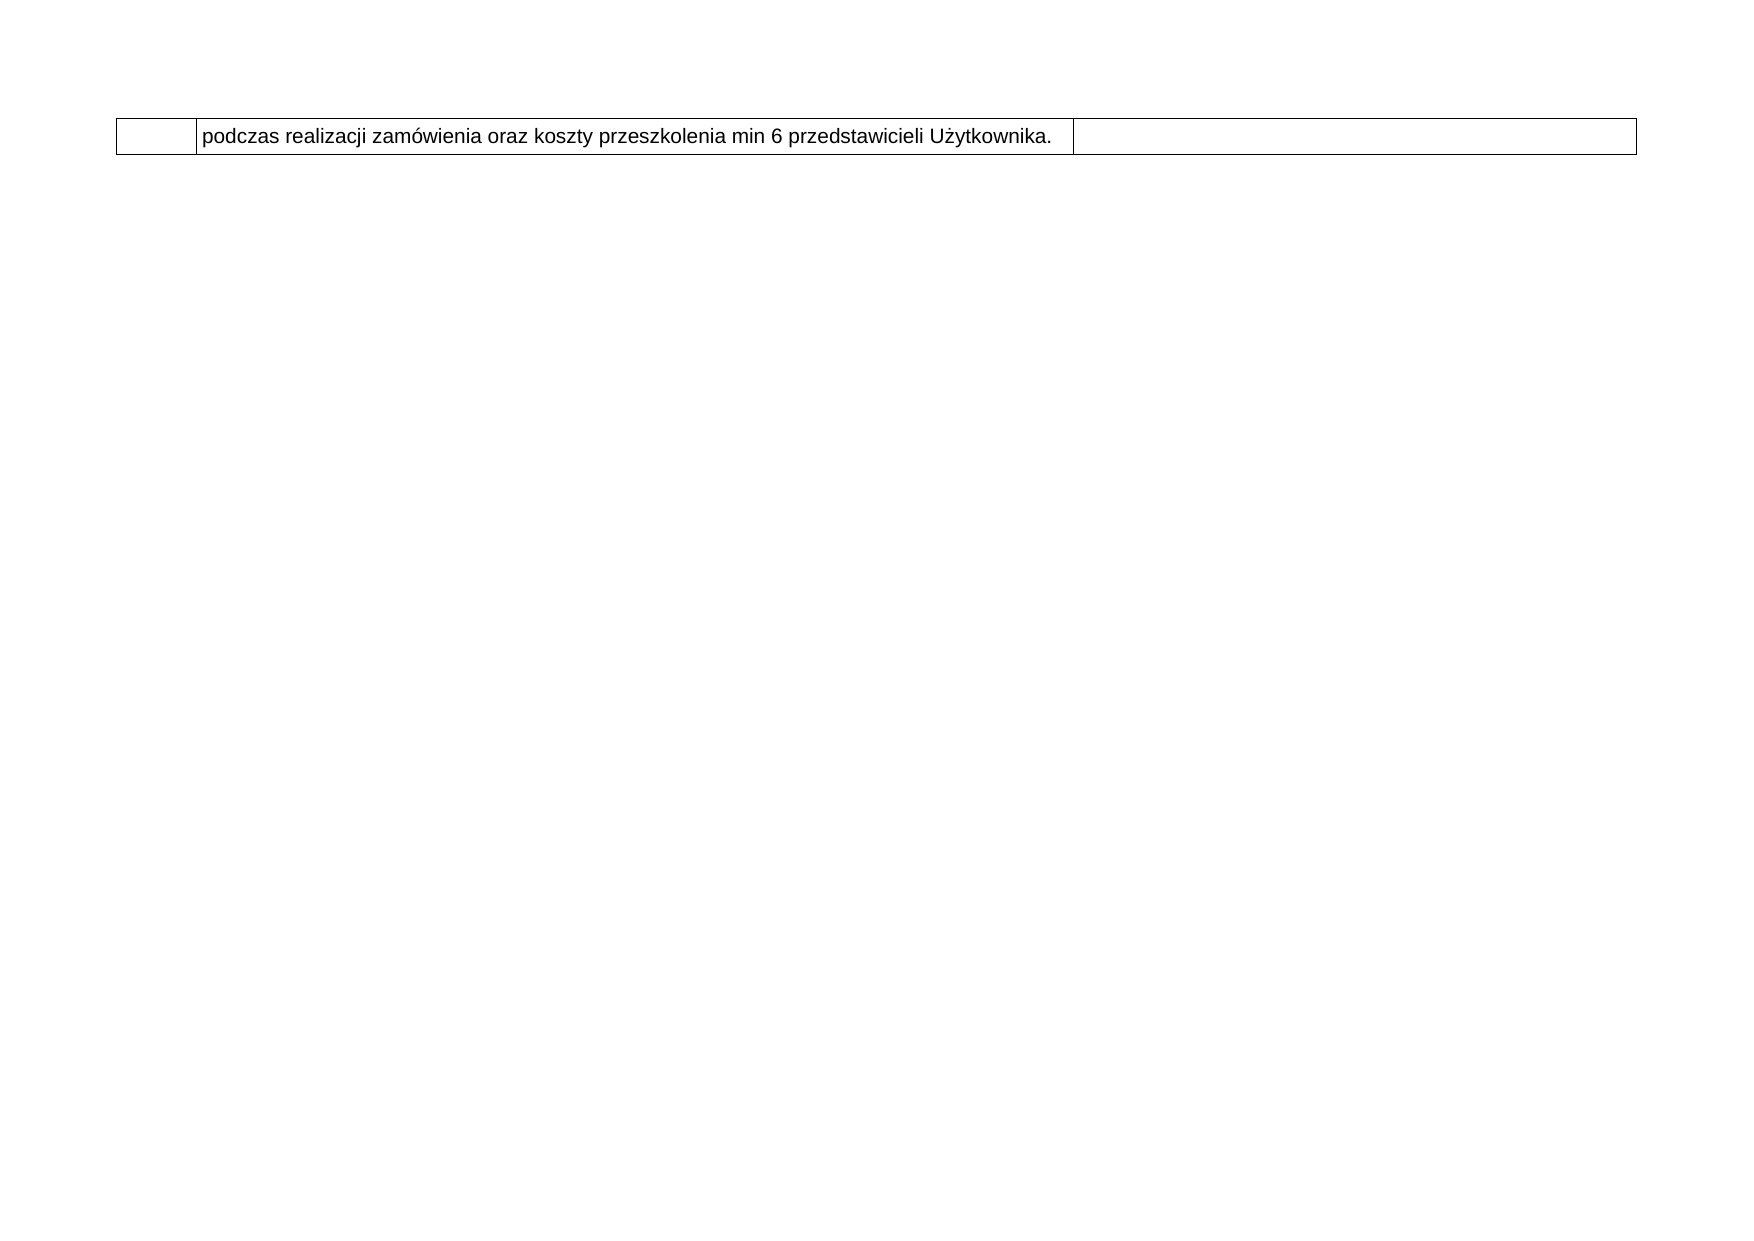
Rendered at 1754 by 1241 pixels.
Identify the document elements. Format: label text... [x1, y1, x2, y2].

table_cell [117, 119, 196, 154]
table_cell [1074, 119, 1636, 154]
table_cell podczas realizacji zamówienia oraz koszty przeszkolenia min 6 przedstawicieli Użytkownika. [197, 119, 1073, 154]
